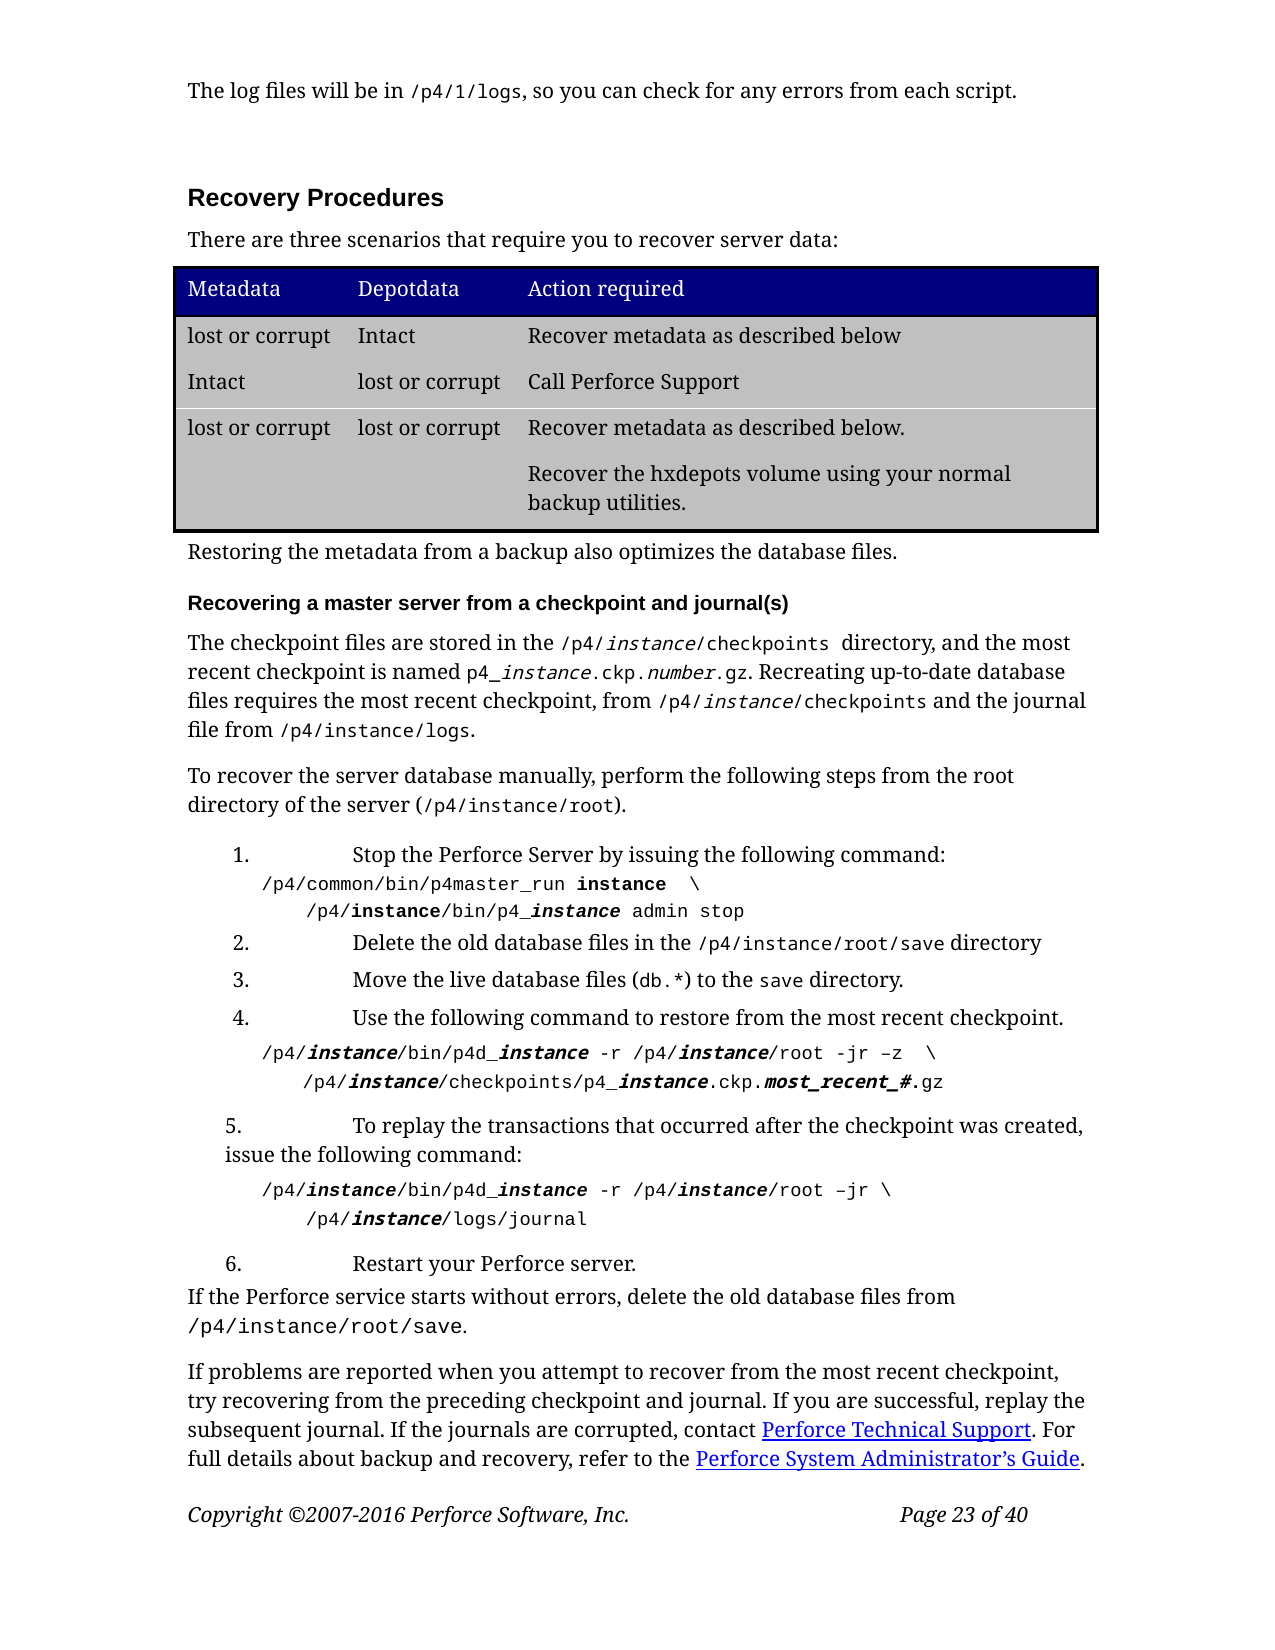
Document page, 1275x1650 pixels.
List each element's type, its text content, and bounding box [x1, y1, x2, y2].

list Use the following command to restore from the most recent checkpoint. [232, 1002, 1087, 1031]
table_header Action required [515, 269, 1096, 315]
text To recover the server database manually, perform the following steps from the root directory of the server (/p4/instance/root). [187, 761, 1087, 819]
text /p4/instance/bin/p4d_instance -r /p4/instance/root –jr \ /p4/instance/logs/journal [261, 1173, 1087, 1231]
table_cell Recover metadata as described below. Recover the hxdepots volume using your normal backup utilities. [515, 409, 1096, 529]
table_header Metadata [176, 269, 345, 315]
text There are three scenarios that require you to recover server data: [187, 224, 1087, 254]
list Move the live database files (db.*) to the save directory. [232, 965, 1087, 994]
list To replay the transactions that occurred after the checkpoint was created, issue the following command: [225, 1111, 1087, 1169]
subtitle Recovery Procedures [187, 183, 1042, 212]
text If problems are reported when you attempt to recover from the most recent checkpoint, try recovering from the preceding checkpoint and journal. If you are successful, replay the subsequent journal. If the journals are corrupted, contact Perforce Technical Support. For full details about backup and recovery, refer to the Perforce System Administrator’s Guide. [187, 1356, 1087, 1473]
table_cell lost or corrupt [176, 409, 345, 529]
list Delete the old database files in the /p4/instance/root/save directory [232, 927, 1087, 956]
table_cell Intact [345, 317, 515, 363]
table_cell Recover metadata as described below [515, 317, 1096, 363]
table_header Depotdata [345, 269, 515, 315]
table_cell lost or corrupt [345, 409, 515, 529]
table_cell Intact [176, 363, 345, 408]
table_cell lost or corrupt [176, 317, 345, 363]
text If the Perforce service starts without errors, delete the old database files from /p4/instance/root/save. [187, 1281, 1087, 1340]
text The log files will be in /p4/1/logs, so you can check for any errors from each script. [187, 75, 1087, 104]
text The checkpoint files are stored in the /p4/instance/checkpoints directory, and the most recent checkpoint is named p4_instance.ckp.number.gz. Recreating up-to-date database files requires the most recent checkpoint, from /p4/instance/checkpoints and the journal file from /p4/instance/logs. [187, 627, 1087, 744]
table_cell Call Perforce Support [515, 363, 1096, 408]
text Restoring the metadata from a backup also optimizes the database files. [187, 537, 1087, 566]
text /p4/common/bin/p4master_run instance \ /p4/instance/bin/p4_instance admin stop [261, 869, 1087, 923]
subtitle Recovering a master server from a checkpoint and journal(s) [187, 591, 1043, 615]
table_cell lost or corrupt [345, 363, 515, 408]
list Restart your Perforce server. [225, 1248, 1087, 1277]
text /p4/instance/bin/p4d_instance -r /p4/instance/root -jr –z \ /p4/instance/checkpoints/p4_instance.ckp.most_recent_#.gz [261, 1036, 1087, 1094]
list Stop the Perforce Server by issuing the following command: [232, 840, 1087, 869]
